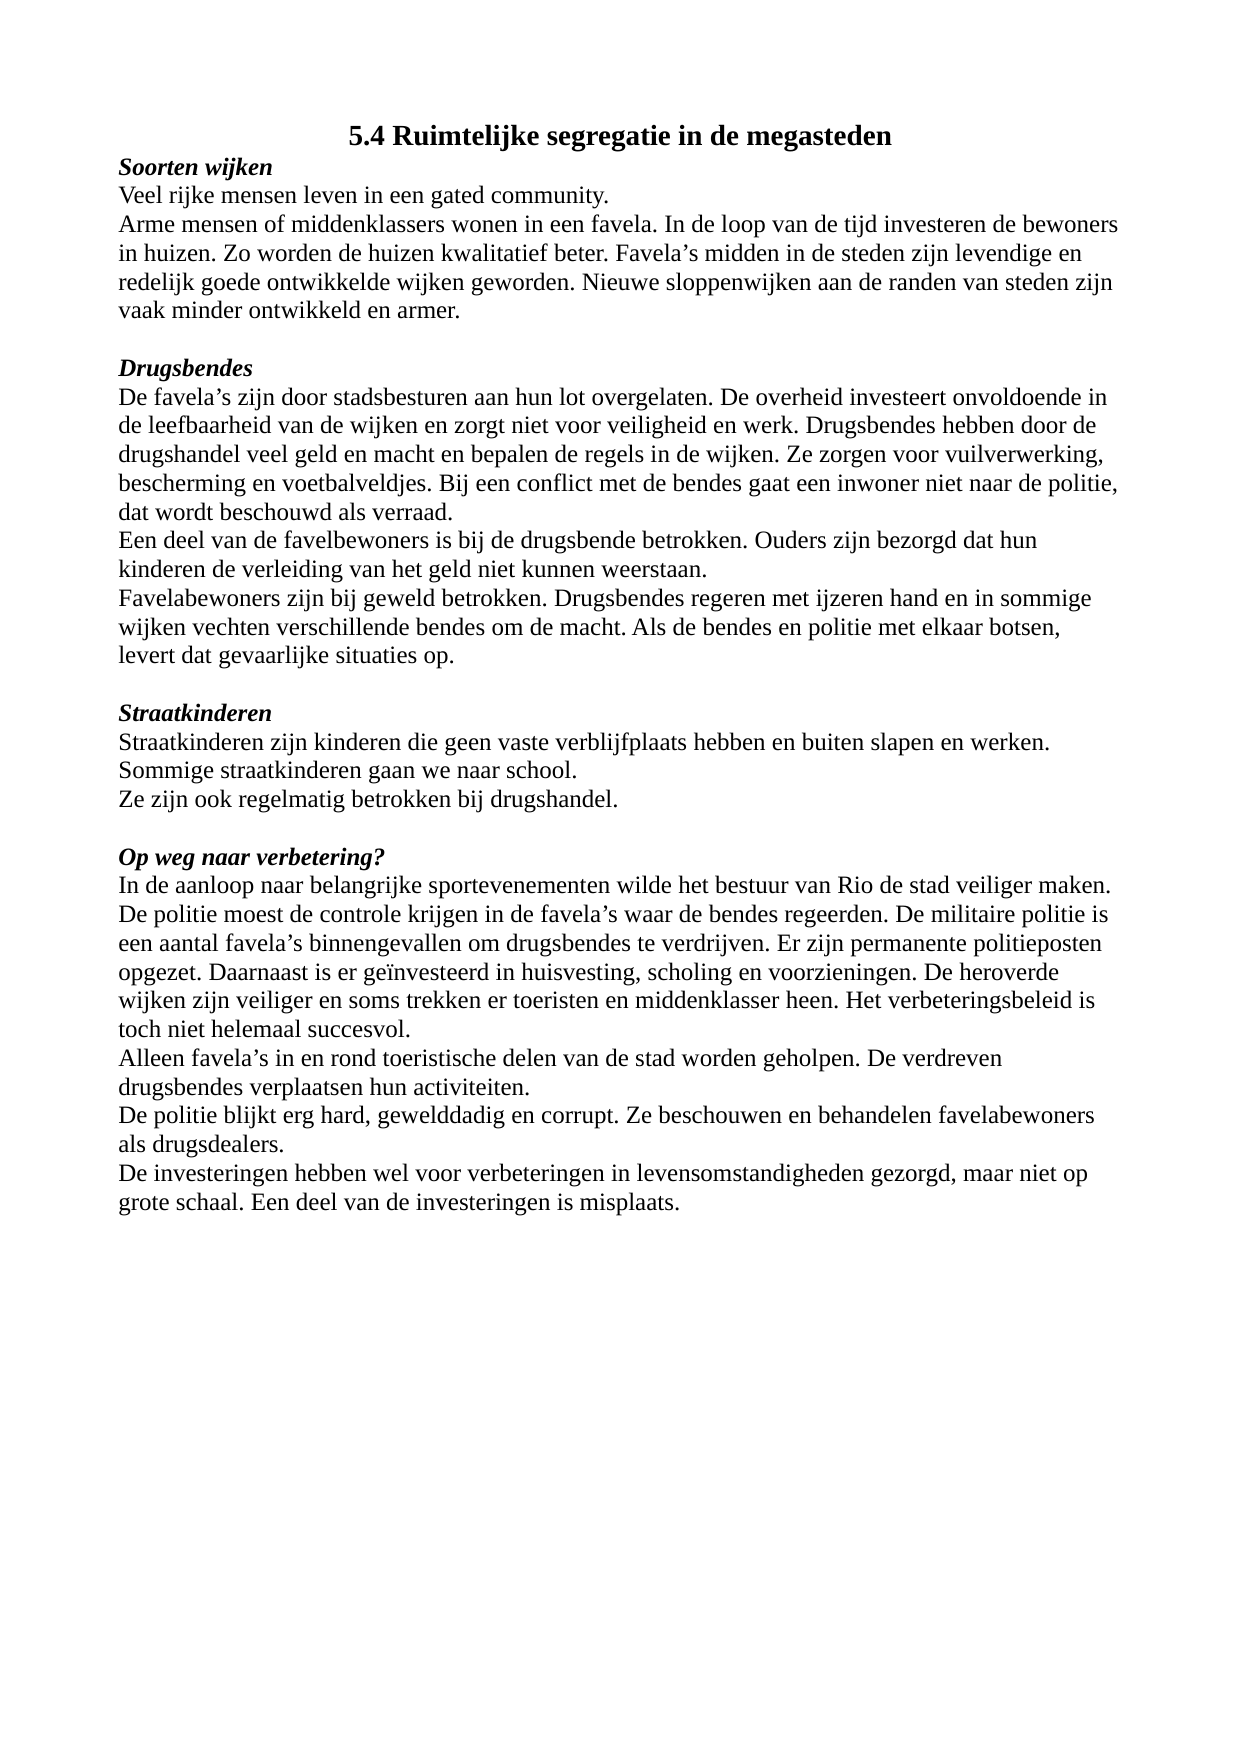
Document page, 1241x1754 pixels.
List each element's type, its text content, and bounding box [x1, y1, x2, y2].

text Arme mensen of middenklassers wonen in een favela. In de loop van de tijd investeren de bewoners in huizen. Zo worden de huizen kwalitatief beter. Favela’s midden in de steden zijn levendige en redelijk goede ontwikkelde wijken geworden. Nieuwe sloppenwijken aan de randen van steden zijn vaak minder ontwikkeld en armer. [118, 209, 1122, 324]
text Een deel van de favelbewoners is bij de drugsbende betrokken. Ouders zijn bezorgd dat hun kinderen de verleiding van het geld niet kunnen weerstaan. [118, 525, 1122, 583]
text Straatkinderen zijn kinderen die geen vaste verblijfplaats hebben en buiten slapen en werken. [118, 727, 1122, 755]
text Drugsbendes [118, 353, 1122, 382]
text Favelabewoners zijn bij geweld betrokken. Drugsbendes regeren met ijzeren hand en in sommige wijken vechten verschillende bendes om de macht. Als de bendes en politie met elkaar botsen, levert dat gevaarlijke situaties op. [118, 583, 1122, 669]
text Ze zijn ook regelmatig betrokken bij drugshandel. [118, 784, 1122, 813]
text De politie blijkt erg hard, gewelddadig en corrupt. Ze beschouwen en behandelen favelabewoners als drugsdealers. [118, 1100, 1122, 1158]
text Sommige straatkinderen gaan we naar school. [118, 755, 1122, 784]
text De investeringen hebben wel voor verbeteringen in levensomstandigheden gezorgd, maar niet op grote schaal. Een deel van de investeringen is misplaats. [118, 1158, 1122, 1215]
text Veel rijke mensen leven in een gated community. [118, 180, 1122, 209]
text De favela’s zijn door stadsbesturen aan hun lot overgelaten. De overheid investeert onvoldoende in de leefbaarheid van de wijken en zorgt niet voor veiligheid en werk. Drugsbendes hebben door de drugshandel veel geld en macht en bepalen de regels in de wijken. Ze zorgen voor vuilverwerking, bescherming en voetbalveldjes. Bij een conflict met de bendes gaat een inwoner niet naar de politie, dat wordt beschouwd als verraad. [118, 382, 1122, 525]
text Alleen favela’s in en rond toeristische delen van de stad worden geholpen. De verdreven drugsbendes verplaatsen hun activiteiten. [118, 1043, 1122, 1100]
text 5.4 Ruimtelijke segregatie in de megasteden [118, 118, 1122, 152]
text Op weg naar verbetering? [118, 842, 1122, 870]
text Soorten wijken [118, 152, 1122, 180]
text In de aanloop naar belangrijke sportevenementen wilde het bestuur van Rio de stad veiliger maken. De politie moest de controle krijgen in de favela’s waar de bendes regeerden. De militaire politie is een aantal favela’s binnengevallen om drugsbendes te verdrijven. Er zijn permanente politieposten opgezet. Daarnaast is er geïnvesteerd in huisvesting, scholing en voorzieningen. De heroverde wijken zijn veiliger en soms trekken er toeristen en middenklasser heen. Het verbeteringsbeleid is toch niet helemaal succesvol. [118, 870, 1122, 1043]
text Straatkinderen [118, 698, 1122, 727]
